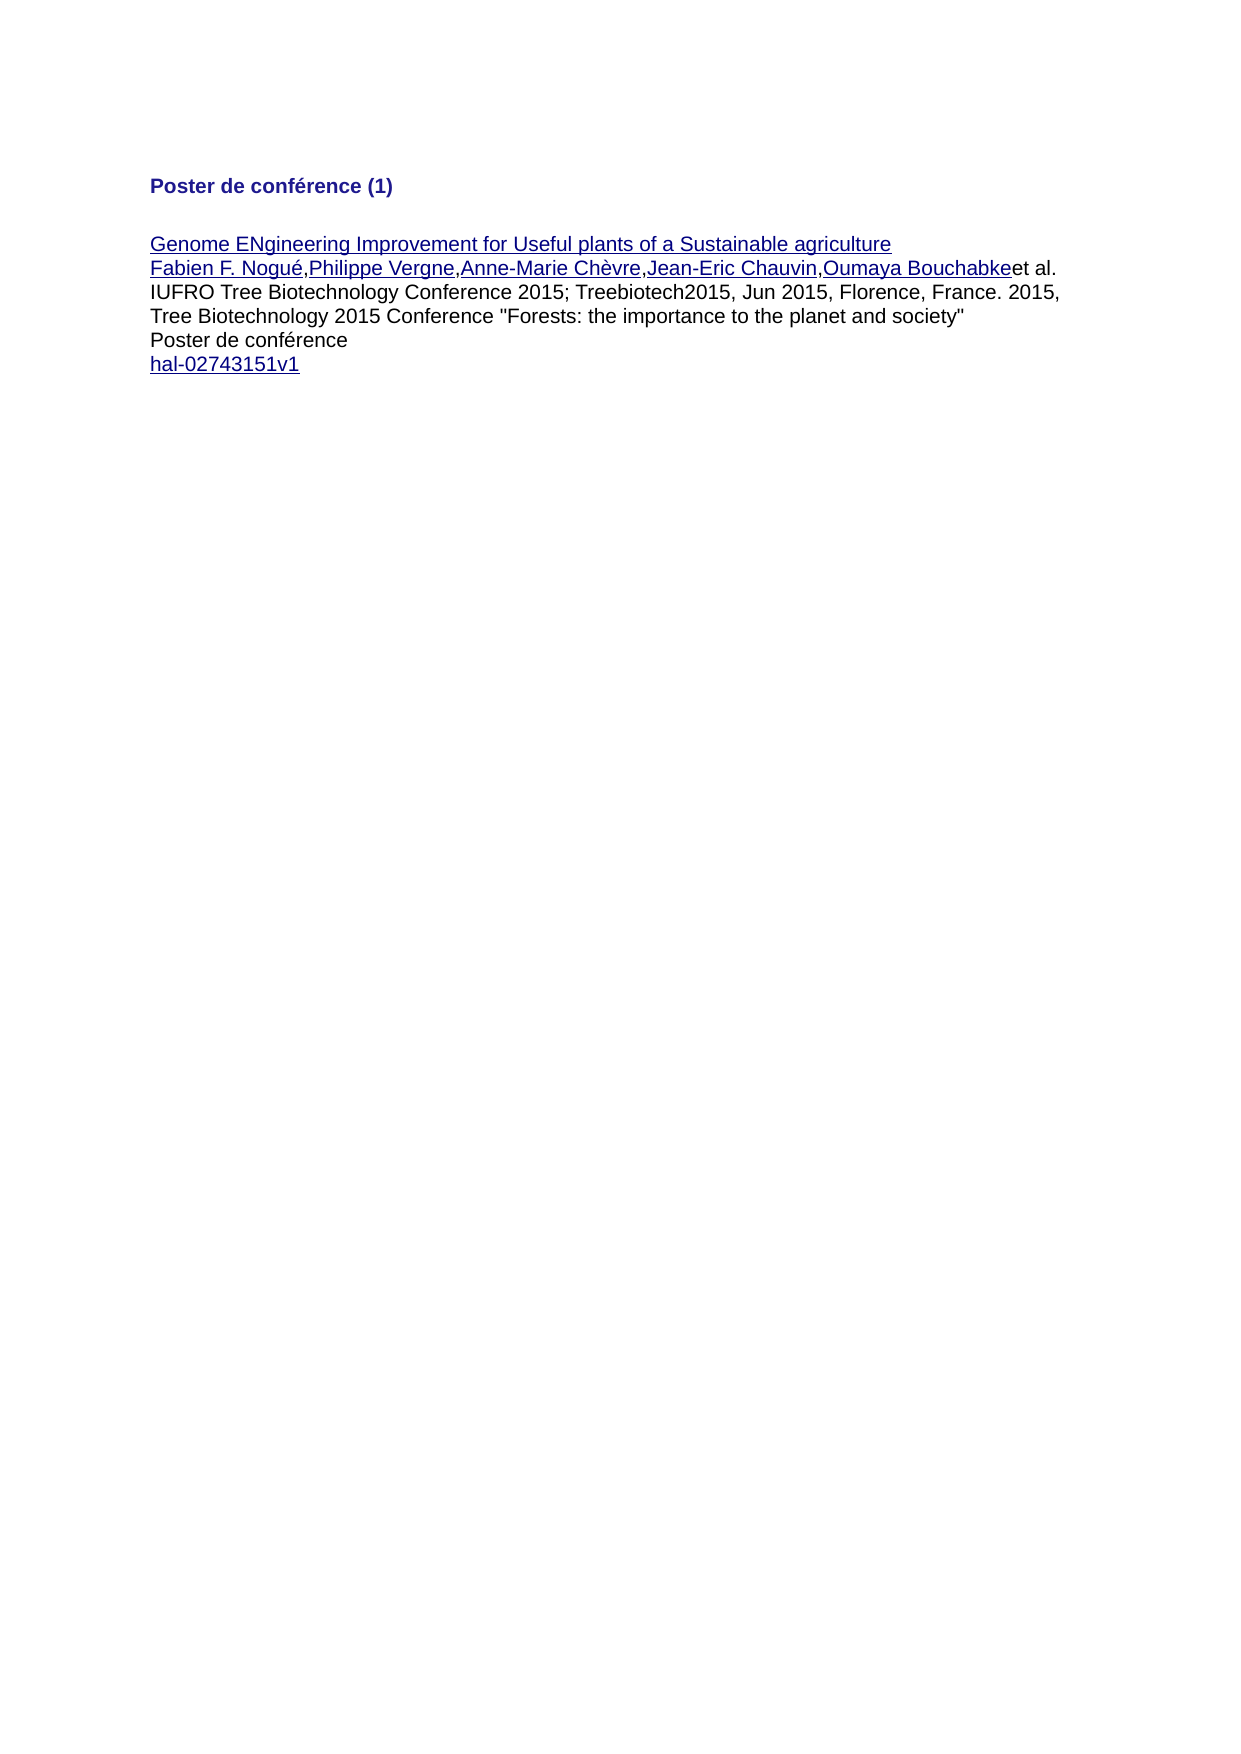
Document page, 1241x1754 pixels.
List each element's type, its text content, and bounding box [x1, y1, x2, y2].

subtitle Poster de conférence (1) [150, 174, 1090, 198]
table_header Genome ENgineering Improvement for Useful plants of a Sustainable agriculture Fabien F. Nogué,Philippe Vergne,Anne-Marie Chèvre,Jean-Eric Chauvin,Oumaya Bouchabkeet al. IUFRO Tree Biotechnology Conference 2015; Treebiotech2015, Jun 2015, Florence, France. 2015, Tree Biotechnology 2015 Conference "Forests: the importance to the planet and society" Poster de conférence hal-02743151v1 [150, 232, 1090, 376]
